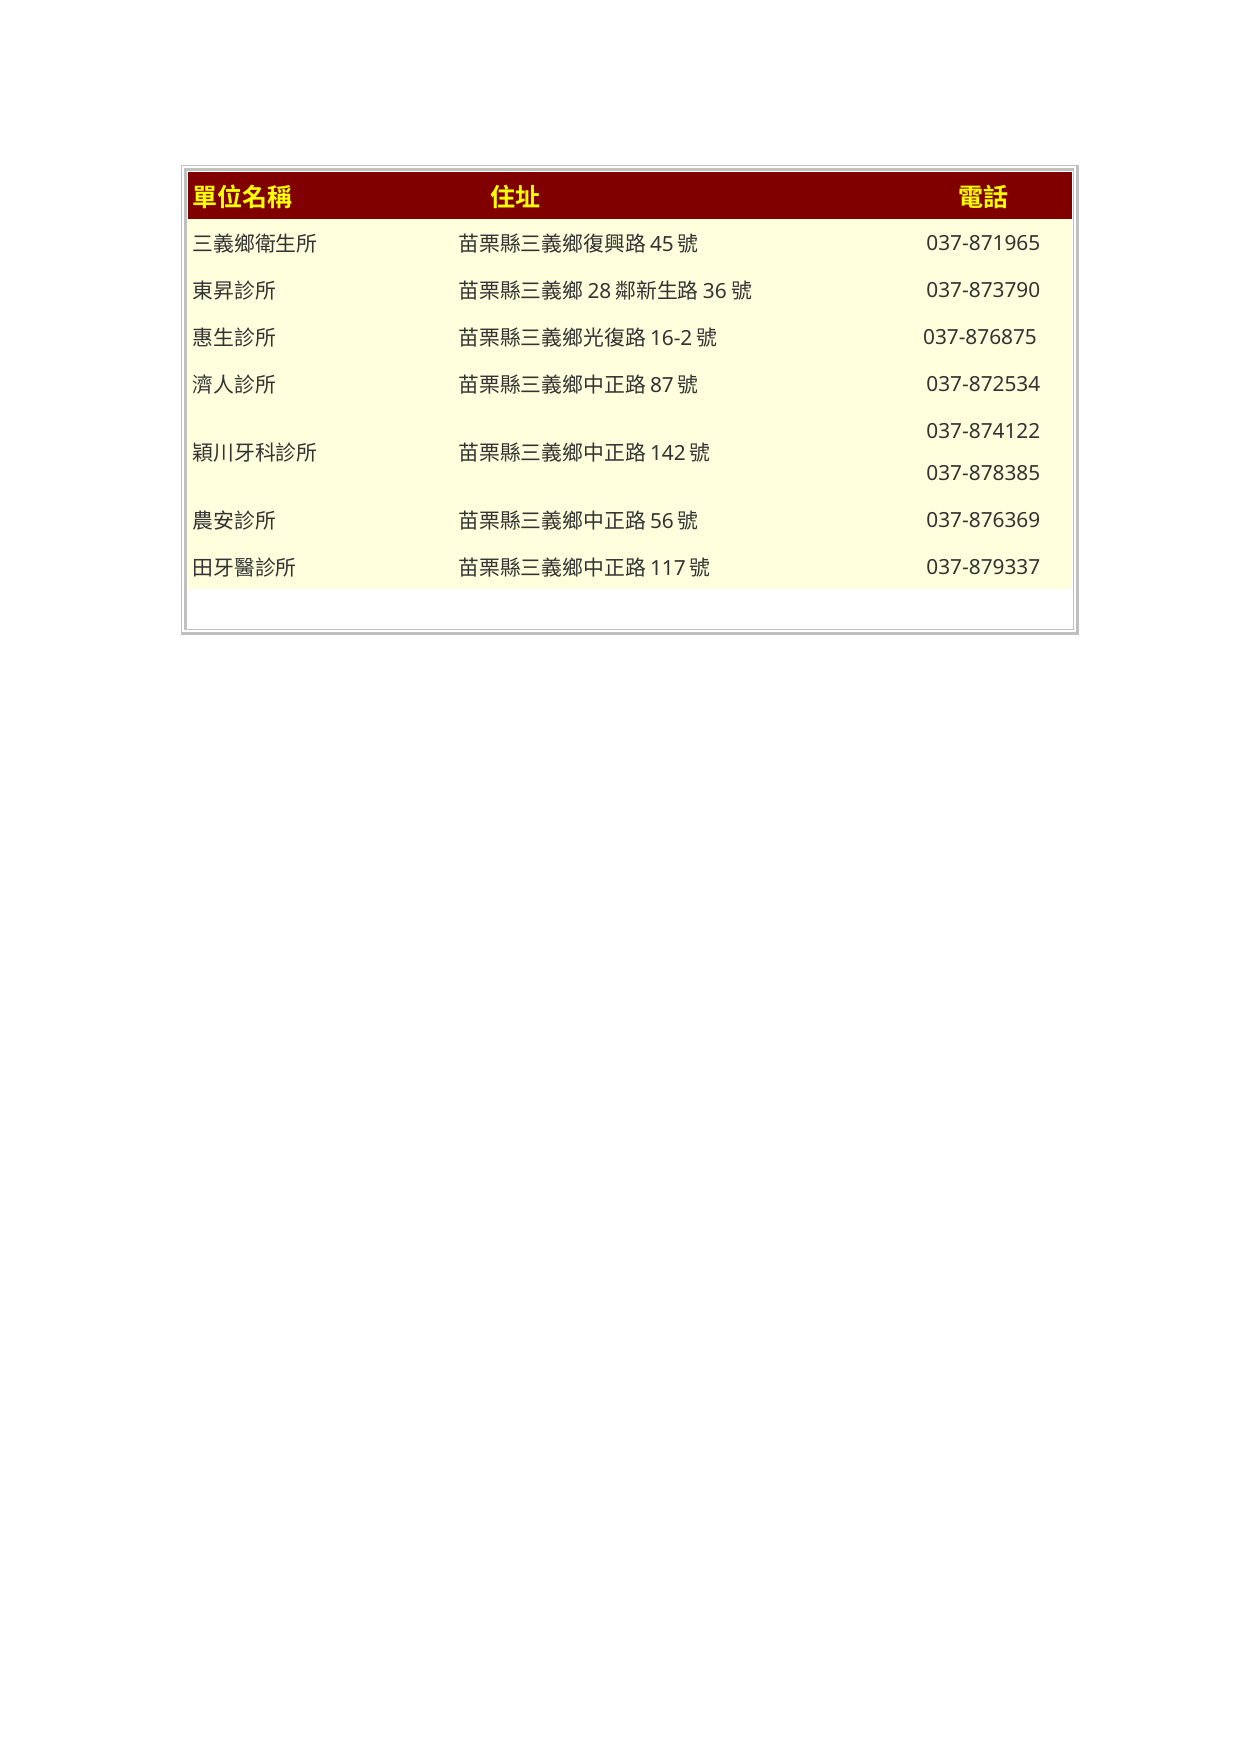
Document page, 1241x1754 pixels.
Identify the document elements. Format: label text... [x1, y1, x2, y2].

table_cell 037-876875 [894, 313, 1072, 360]
table_cell 苗栗縣三義鄉復興路45號 [453, 219, 894, 266]
table_cell 037-873790 [894, 266, 1072, 313]
table_cell 三義鄉衛生所 [188, 219, 453, 266]
table_cell 惠生診所 [188, 313, 453, 360]
table_cell 苗栗縣三義鄉光復路16-2號 [453, 313, 894, 360]
table_cell 苗栗縣三義鄉中正路56號 [453, 496, 894, 543]
table_cell 穎川牙科診所 [188, 407, 453, 496]
table_cell 037-874122 037-878385 [894, 407, 1072, 496]
table_cell 037-879337 [894, 543, 1072, 589]
table_header 住址 [453, 172, 894, 219]
table_cell 濟人診所 [188, 360, 453, 407]
table_header [187, 171, 1073, 628]
table_cell 037-871965 [894, 219, 1072, 266]
table_cell 東昇診所 [188, 266, 453, 313]
table_cell 037-872534 [894, 360, 1072, 407]
table_cell 農安診所 [188, 496, 453, 543]
table_header 電話 [894, 172, 1072, 219]
table_cell 田牙醫診所 [188, 543, 453, 589]
table_cell 苗栗縣三義鄉中正路117號 [453, 543, 894, 589]
table_cell 苗栗縣三義鄉中正路142號 [453, 407, 894, 496]
table_cell 037-876369 [894, 496, 1072, 543]
table_cell 苗栗縣三義鄉中正路87號 [453, 360, 894, 407]
table_cell 苗栗縣三義鄉28鄰新生路36號 [453, 266, 894, 313]
table_header 單位名稱 [188, 172, 453, 219]
